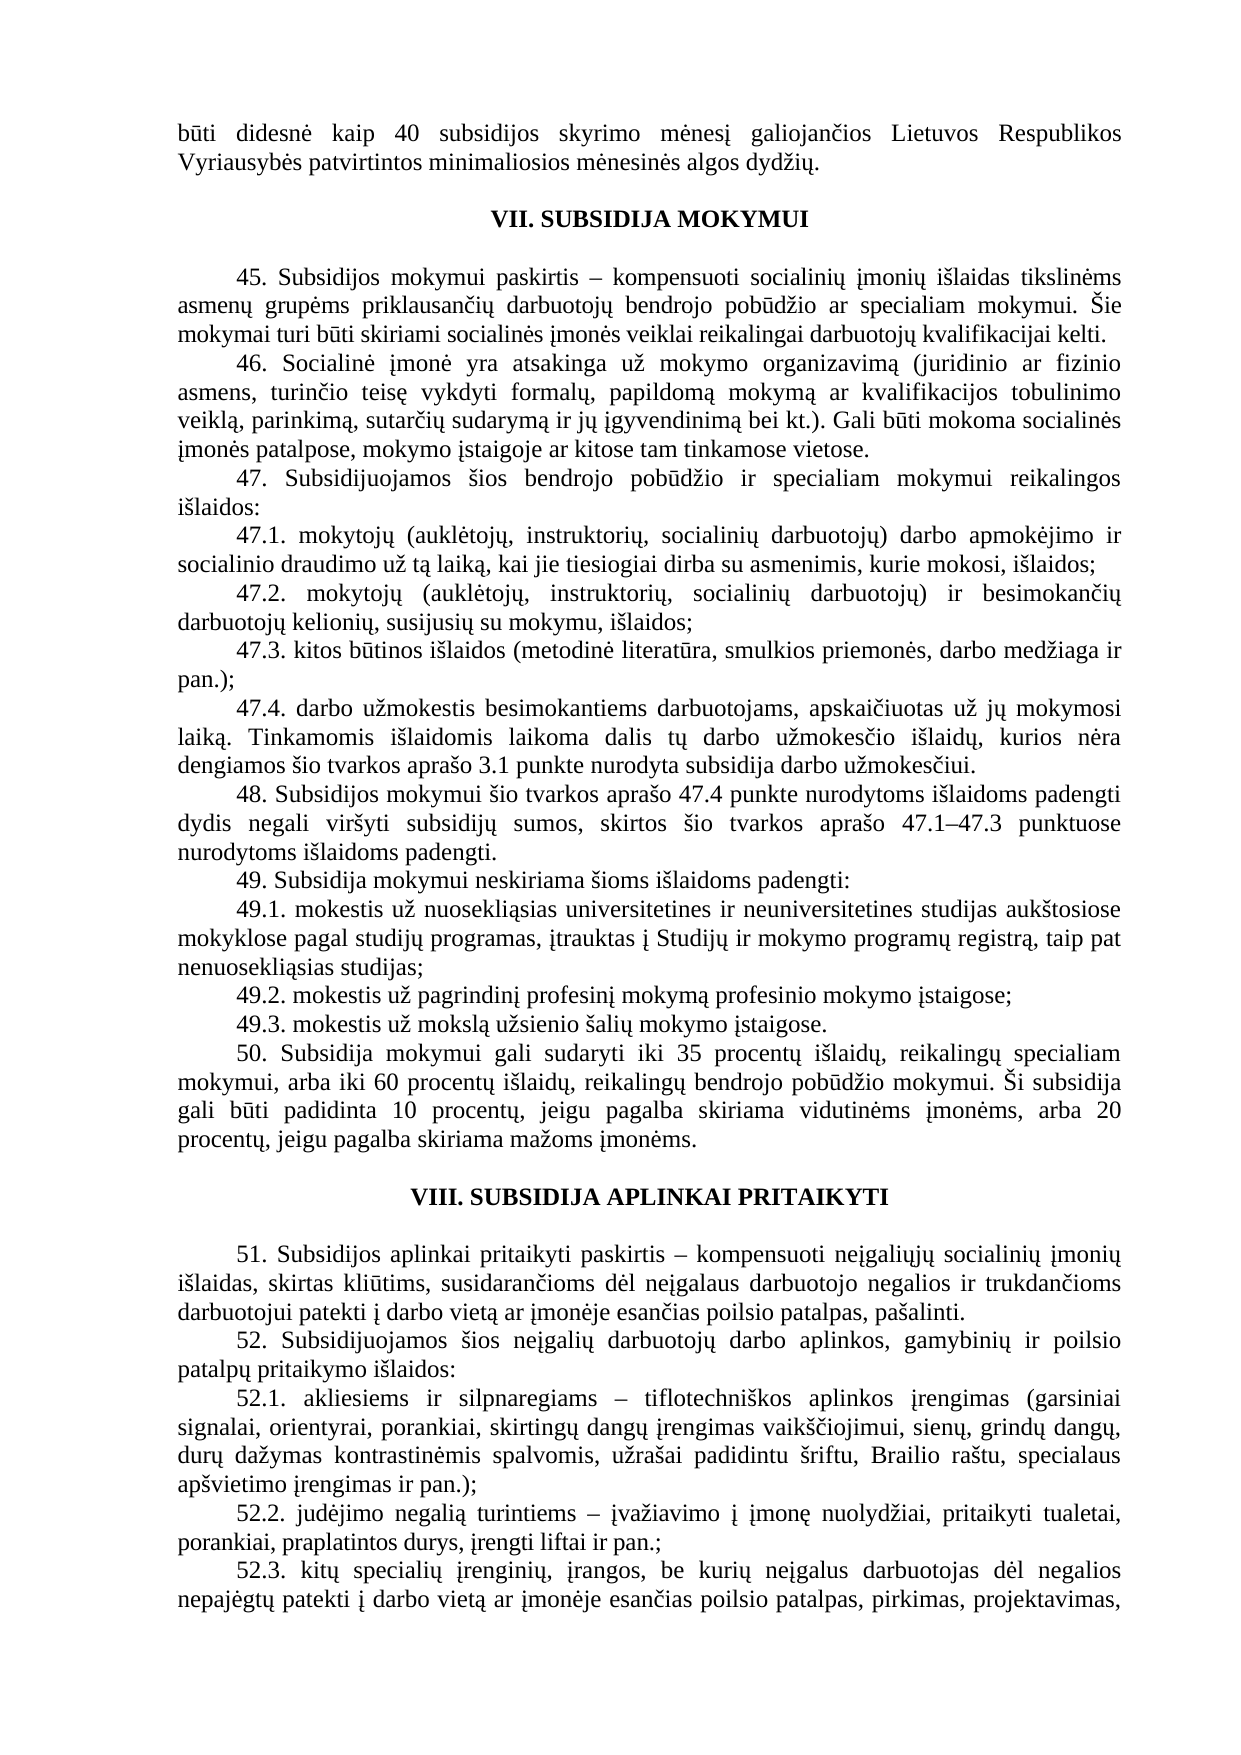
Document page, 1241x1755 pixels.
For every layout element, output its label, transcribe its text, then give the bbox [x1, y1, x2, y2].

text 47.1. mokytojų (auklėtojų, instruktorių, socialinių darbuotojų) darbo apmokėjimo ir socialinio draudimo už tą laiką, kai jie tiesiogiai dirba su asmenimis, kurie mokosi, išlaidos; [177, 521, 1122, 578]
text 52. Subsidijuojamos šios neįgalių darbuotojų darbo aplinkos, gamybinių ir poilsio patalpų pritaikymo išlaidos: [177, 1326, 1122, 1383]
text 47. Subsidijuojamos šios bendrojo pobūdžio ir specialiam mokymui reikalingos išlaidos: [177, 463, 1122, 521]
text 47.4. darbo užmokestis besimokantiems darbuotojams, apskaičiuotas už jų mokymosi laiką. Tinkamomis išlaidomis laikoma dalis tų darbo užmokesčio išlaidų, kurios nėra dengiamos šio tvarkos aprašo 3.1 punkte nurodyta subsidija darbo užmokesčiui. [177, 693, 1122, 779]
text 47.2. mokytojų (auklėtojų, instruktorių, socialinių darbuotojų) ir besimokančių darbuotojų kelionių, susijusių su mokymu, išlaidos; [177, 578, 1122, 636]
text 49. Subsidija mokymui neskiriama šioms išlaidoms padengti: [177, 866, 1122, 894]
text 47.3. kitos būtinos išlaidos (metodinė literatūra, smulkios priemonės, darbo medžiaga ir pan.); [177, 636, 1122, 693]
text 52.3. kitų specialių įrenginių, įrangos, be kurių neįgalus darbuotojas dėl negalios nepajėgtų patekti į darbo vietą ar įmonėje esančias poilsio patalpas, pirkimas, projektavimas, [177, 1556, 1122, 1613]
text 46. Socialinė įmonė yra atsakinga už mokymo organizavimą (juridinio ar fizinio asmens, turinčio teisę vykdyti formalų, papildomą mokymą ar kvalifikacijos tobulinimo veiklą, parinkimą, sutarčių sudarymą ir jų įgyvendinimą bei kt.). Gali būti mokoma socialinės įmonės patalpose, mokymo įstaigoje ar kitose tam tinkamose vietose. [177, 348, 1122, 463]
text 50. Subsidija mokymui gali sudaryti iki 35 procentų išlaidų, reikalingų specialiam mokymui, arba iki 60 procentų išlaidų, reikalingų bendrojo pobūdžio mokymui. Ši subsidija gali būti padidinta 10 procentų, jeigu pagalba skiriama vidutinėms įmonėms, arba 20 procentų, jeigu pagalba skiriama mažoms įmonėms. [177, 1038, 1122, 1153]
text 52.2. judėjimo negalią turintiems – įvažiavimo į įmonę nuolydžiai, pritaikyti tualetai, porankiai, praplatintos durys, įrengti liftai ir pan.; [177, 1498, 1122, 1556]
text 52.1. akliesiems ir silpnaregiams – tiflotechniškos aplinkos įrengimas (garsiniai signalai, orientyrai, porankiai, skirtingų dangų įrengimas vaikščiojimui, sienų, grindų dangų, durų dažymas kontrastinėmis spalvomis, užrašai padidintu šriftu, Brailio raštu, specialaus apšvietimo įrengimas ir pan.); [177, 1383, 1122, 1498]
text 51. Subsidijos aplinkai pritaikyti paskirtis – kompensuoti neįgaliųjų socialinių įmonių išlaidas, skirtas kliūtims, susidarančioms dėl neįgalaus darbuotojo negalios ir trukdančioms darbuotojui patekti į darbo vietą ar įmonėje esančias poilsio patalpas, pašalinti. [177, 1239, 1122, 1326]
text VIII. SUBSIDIJA APLINKAI PRITAIKYTI [177, 1182, 1122, 1211]
text 48. Subsidijos mokymui šio tvarkos aprašo 47.4 punkte nurodytoms išlaidoms padengti dydis negali viršyti subsidijų sumos, skirtos šio tvarkos aprašo 47.1–47.3 punktuose nurodytoms išlaidoms padengti. [177, 779, 1122, 866]
text 49.1. mokestis už nuosekliąsias universitetines ir neuniversitetines studijas aukštosiose mokyklose pagal studijų programas, įtrauktas į Studijų ir mokymo programų registrą, taip pat nenuosekliąsias studijas; [177, 894, 1122, 981]
text 49.2. mokestis už pagrindinį profesinį mokymą profesinio mokymo įstaigose; [177, 981, 1122, 1009]
text 45. Subsidijos mokymui paskirtis – kompensuoti socialinių įmonių išlaidas tikslinėms asmenų grupėms priklausančių darbuotojų bendrojo pobūdžio ar specialiam mokymui. Šie mokymai turi būti skiriami socialinės įmonės veiklai reikalingai darbuotojų kvalifikacijai kelti. [177, 262, 1122, 348]
text 49.3. mokestis už mokslą užsienio šalių mokymo įstaigose. [177, 1009, 1122, 1038]
text būti didesnė kaip 40 subsidijos skyrimo mėnesį galiojančios Lietuvos Respublikos Vyriausybės patvirtintos minimaliosios mėnesinės algos dydžių. [177, 118, 1122, 176]
text VII. SUBSIDIJA MOKYMUI [177, 204, 1122, 233]
